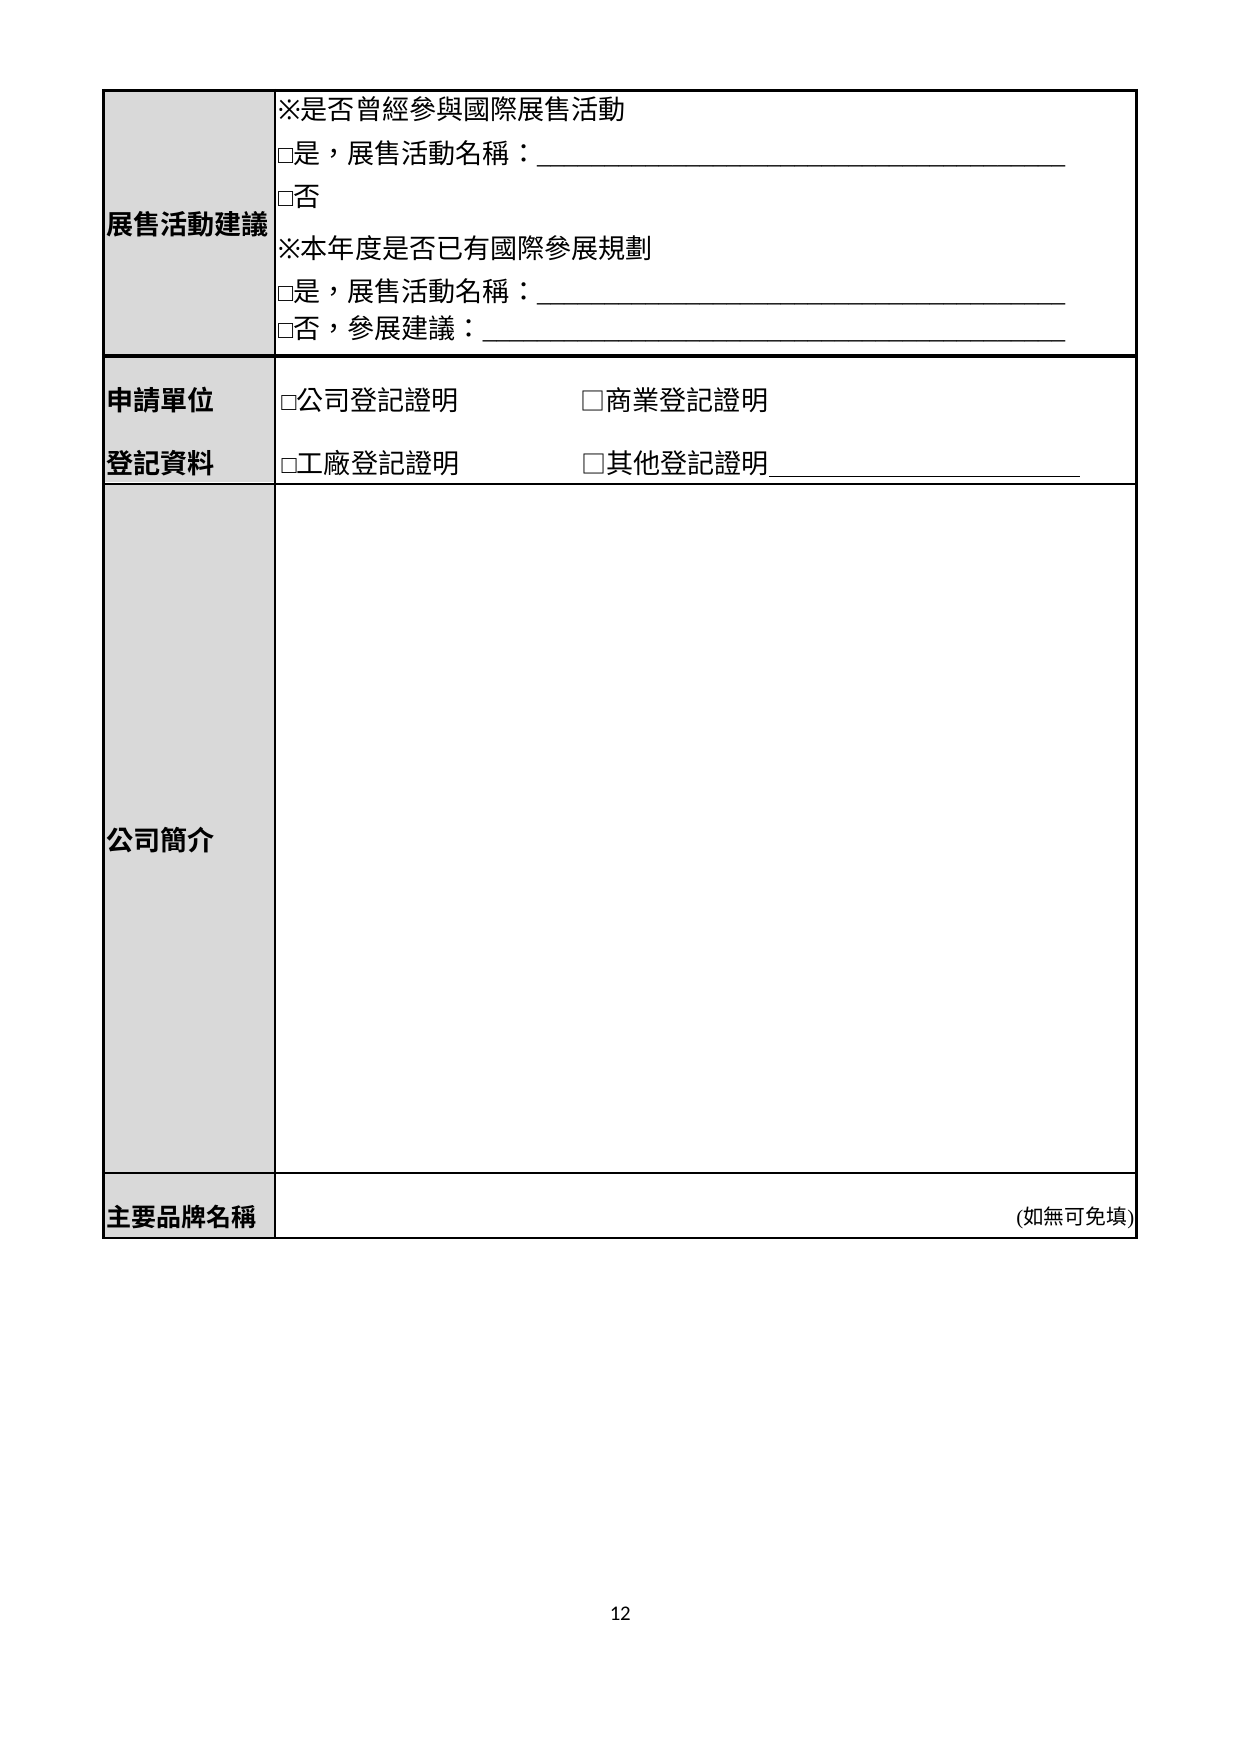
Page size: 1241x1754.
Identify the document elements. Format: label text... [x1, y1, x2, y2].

table_cell 主要品牌名稱 [105, 1174, 274, 1237]
table_cell (如無可免填) [276, 1174, 1135, 1237]
table_cell ※是否曾經參與國際展售活動 □是，展售活動名稱：_______________________________________ □否 ※本年度是否已有國際參展規劃 □是，展售活動名稱：_______________________________________ □否，參展建議：___________________________________________ [276, 92, 1135, 354]
table_cell 公司簡介 [105, 485, 274, 1172]
table_cell [276, 485, 1135, 1172]
table_cell 申請單位 登記資料 [105, 358, 274, 482]
table_cell □公司登記證明 □商業登記證明 □工廠登記證明 □其他登記證明 [276, 358, 1135, 482]
table_cell 展售活動建議 [105, 92, 274, 354]
